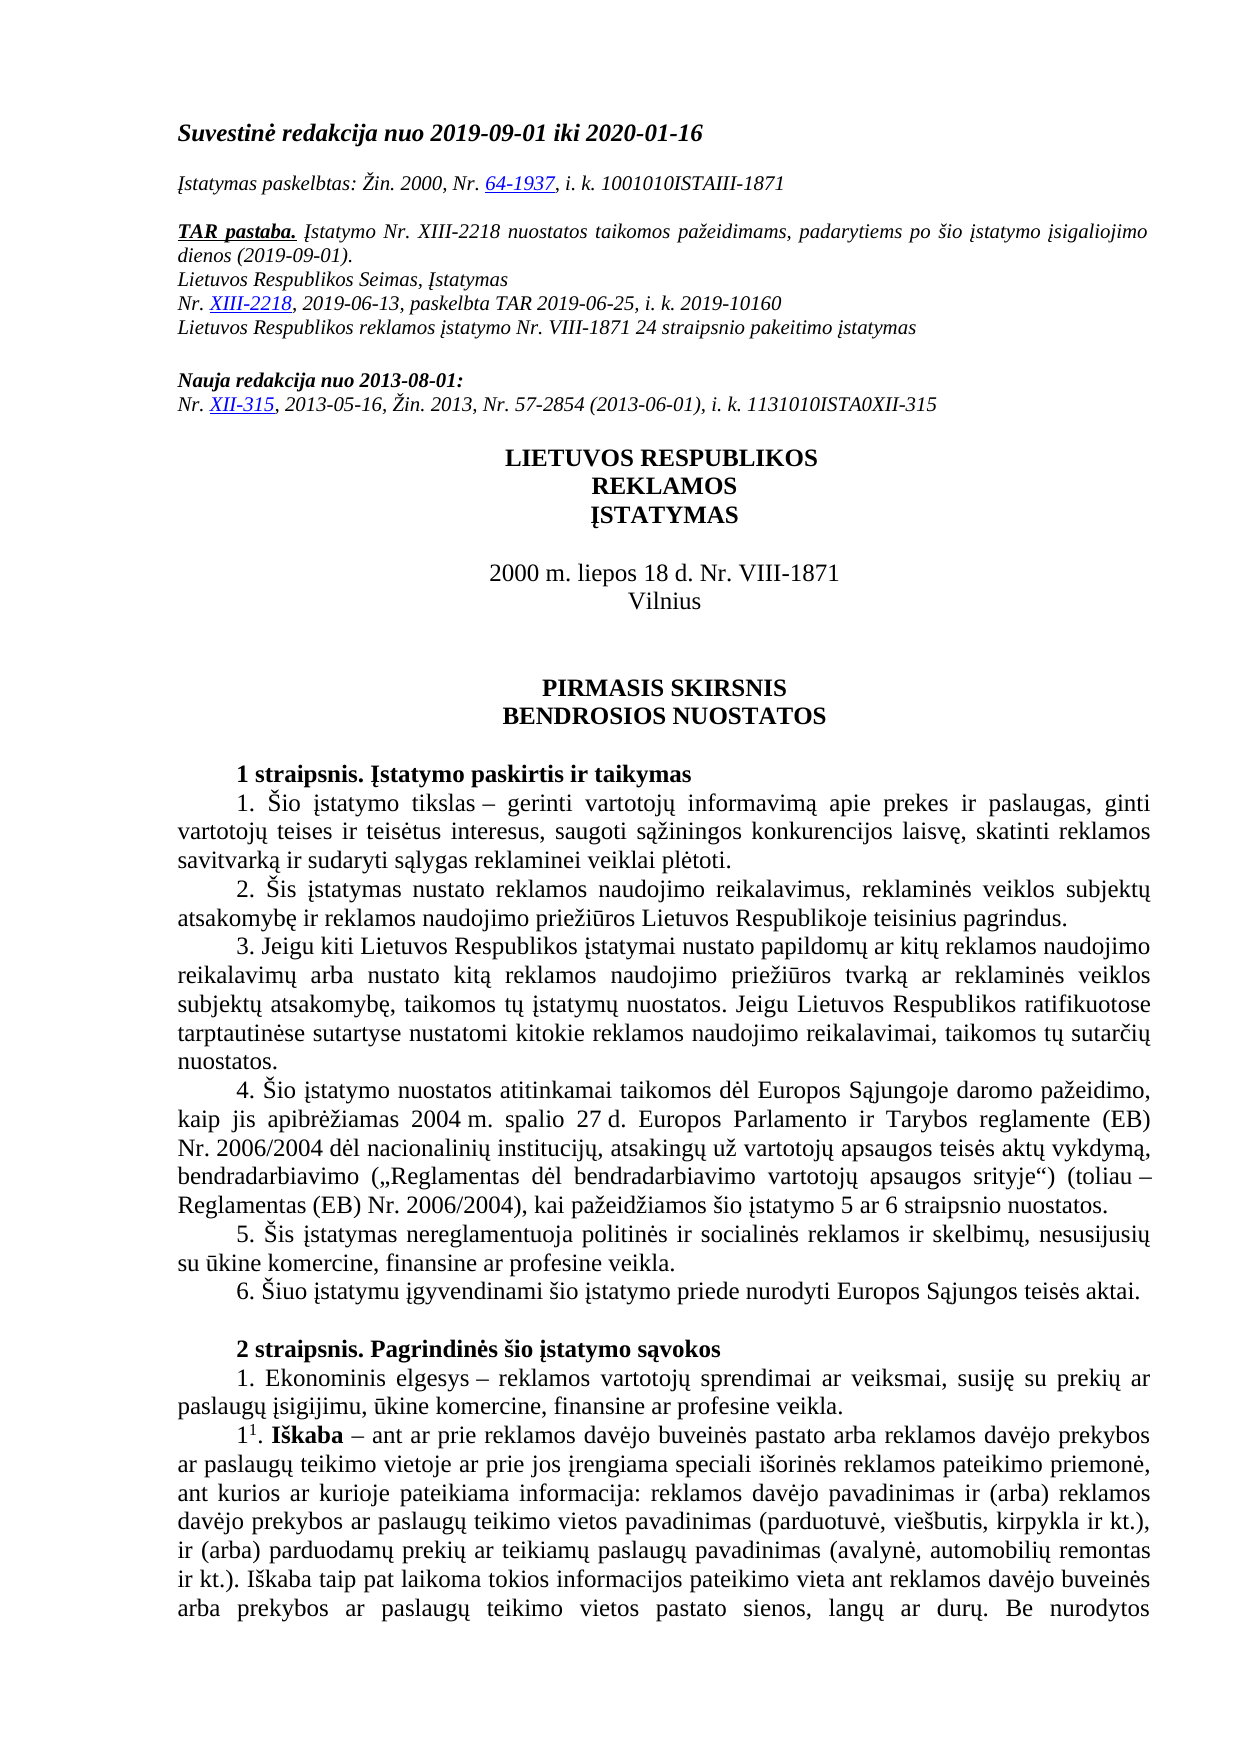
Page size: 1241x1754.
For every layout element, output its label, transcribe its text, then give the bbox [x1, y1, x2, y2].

text 2. Šis įstatymas nustato reklamos naudojimo reikalavimus, reklaminės veiklos subjektų atsakomybę ir reklamos naudojimo priežiūros Lietuvos Respublikoje teisinius pagrindus. [177, 874, 1152, 931]
text 6. Šiuo įstatymu įgyvendinami šio įstatymo priede nurodyti Europos Sąjungos teisės aktai. [177, 1276, 1152, 1305]
text Nr. XII-315, 2013-05-16, Žin. 2013, Nr. 57-2854 (2013-06-01), i. k. 1131010ISTA0XII-315 [177, 392, 1152, 416]
text TAR pastaba. Įstatymo Nr. XIII-2218 nuostatos taikomos pažeidimams, padarytiems po šio įstatymo įsigaliojimo dienos (2019-09-01). [177, 219, 1152, 267]
text 4. Šio įstatymo nuostatos atitinkamai taikomos dėl Europos Sąjungoje daromo pažeidimo, kaip jis apibrėžiamas 2004 m. spalio 27 d. Europos Parlamento ir Tarybos reglamente (EB) Nr. 2006/2004 dėl nacionalinių institucijų, atsakingų už vartotojų apsaugos teisės aktų vykdymą, bendradarbiavimo („Reglamentas dėl bendradarbiavimo vartotojų apsaugos srityje“) (toliau – Reglamentas (EB) Nr. 2006/2004), kai pažeidžiamos šio įstatymo 5 ar 6 straipsnio nuostatos. [177, 1075, 1152, 1219]
text Nauja redakcija nuo 2013-08-01: [177, 368, 1152, 392]
text Lietuvos Respublikos reklamos įstatymo Nr. VIII-1871 24 straipsnio pakeitimo įstatymas [177, 315, 1152, 339]
text 1. Ekonominis elgesys – reklamos vartotojų sprendimai ar veiksmai, susiję su prekių ar paslaugų įsigijimu, ūkine komercine, finansine ar profesine veikla. [177, 1363, 1152, 1420]
text 1. Šio įstatymo tikslas – gerinti vartotojų informavimą apie prekes ir paslaugas, ginti vartotojų teises ir teisėtus interesus, saugoti sąžiningos konkurencijos laisvę, skatinti reklamos savitvarką ir sudaryti sąlygas reklaminei veiklai plėtoti. [177, 788, 1152, 874]
text BENDROSIOS NUOSTATOS [177, 701, 1152, 730]
text 11. Iškaba – ant ar prie reklamos davėjo buveinės pastato arba reklamos davėjo prekybos ar paslaugų teikimo vietoje ar prie jos įrengiama speciali išorinės reklamos pateikimo priemonė, ant kurios ar kurioje pateikiama informacija: reklamos davėjo pavadinimas ir (arba) reklamos davėjo prekybos ar paslaugų teikimo vietos pavadinimas (parduotuvė, viešbutis, kirpykla ir kt.), ir (arba) parduodamų prekių ar teikiamų paslaugų pavadinimas (avalynė, automobilių remontas ir kt.). Iškaba taip pat laikoma tokios informacijos pateikimo vieta ant reklamos davėjo buveinės arba prekybos ar paslaugų teikimo vietos pastato sienos, langų ar durų. Be nurodytos [177, 1420, 1152, 1621]
text 2 straipsnis. Pagrindinės šio įstatymo sąvokos [177, 1334, 1152, 1363]
text Nr. XIII-2218, 2019-06-13, paskelbta TAR 2019-06-25, i. k. 2019-10160 [177, 291, 1152, 315]
text PIRMASIS SKIRSNIS [177, 673, 1152, 701]
text Lietuvos Respublikos Seimas, Įstatymas [177, 267, 1152, 291]
text Įstatymas paskelbtas: Žin. 2000, Nr. 64-1937, i. k. 1001010ISTAIII-1871 [177, 171, 1152, 195]
text 5. Šis įstatymas nereglamentuoja politinės ir socialinės reklamos ir skelbimų, nesusijusių su ūkine komercine, finansine ar profesine veikla. [177, 1219, 1152, 1276]
text LIETUVOS RESPUBLIKOS REKLAMOS ĮSTATYMAS [177, 443, 1152, 529]
text Vilnius [177, 586, 1152, 615]
text 3. Jeigu kiti Lietuvos Respublikos įstatymai nustato papildomų ar kitų reklamos naudojimo reikalavimų arba nustato kitą reklamos naudojimo priežiūros tvarką ar reklaminės veiklos subjektų atsakomybę, taikomos tų įstatymų nuostatos. Jeigu Lietuvos Respublikos ratifikuotose tarptautinėse sutartyse nustatomi kitokie reklamos naudojimo reikalavimai, taikomos tų sutarčių nuostatos. [177, 931, 1152, 1075]
text 1 straipsnis. Įstatymo paskirtis ir taikymas [177, 759, 1152, 788]
text Suvestinė redakcija nuo 2019-09-01 iki 2020-01-16 [177, 118, 1152, 147]
text 2000 m. liepos 18 d. Nr. VIII-1871 [177, 558, 1152, 586]
